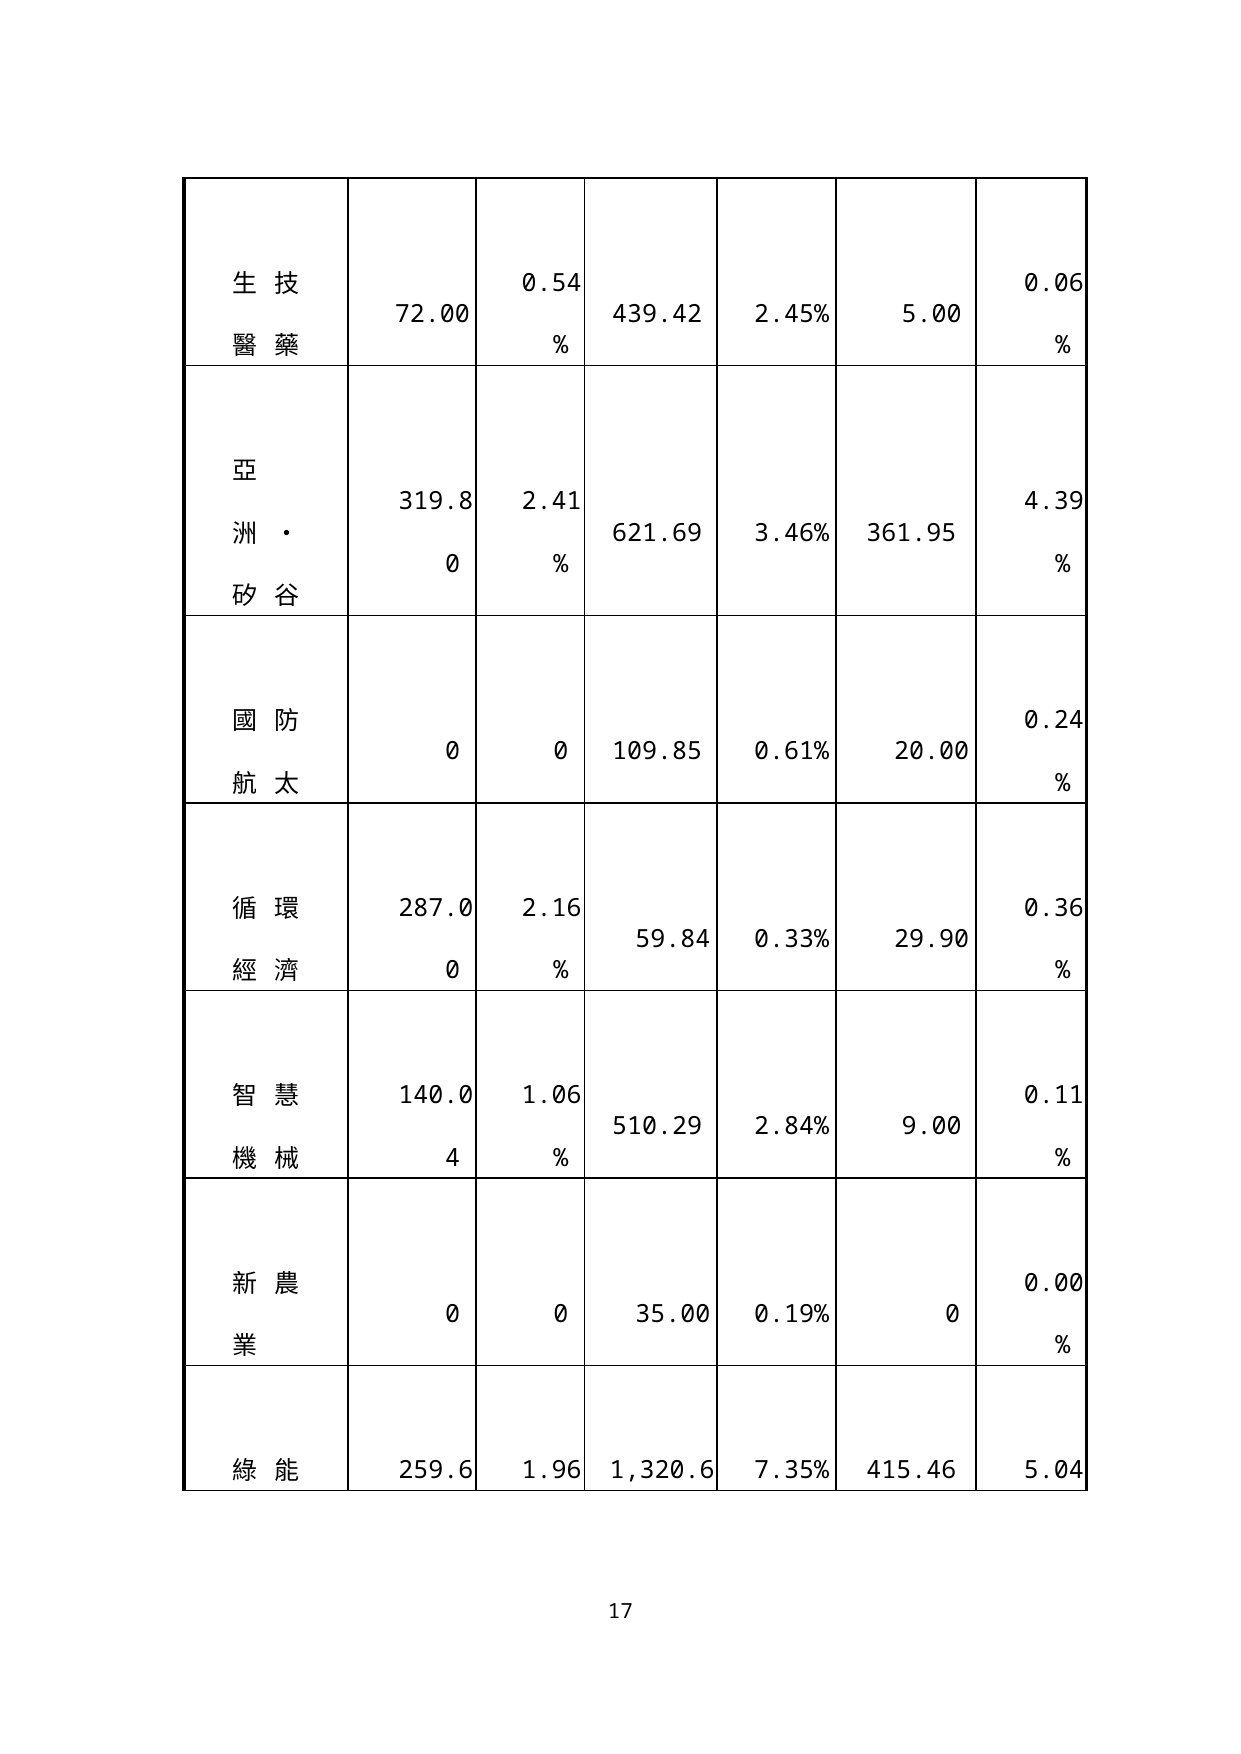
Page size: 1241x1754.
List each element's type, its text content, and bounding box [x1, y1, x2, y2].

table_cell 510.29 [585, 991, 716, 1177]
table_cell 2.16% [477, 804, 584, 990]
table_cell 0.61% [718, 616, 835, 802]
table_cell 2.41% [477, 366, 584, 615]
table_cell 國防航太 [186, 616, 347, 802]
table_cell 2.84% [718, 991, 835, 1177]
table_cell 29.90 [837, 804, 975, 990]
table_cell 1,320.6 [585, 1366, 716, 1490]
table_cell 35.00 [585, 1179, 716, 1365]
table_cell 3.46% [718, 366, 835, 615]
table_cell 0.24% [977, 616, 1085, 802]
table_cell 287.00 [349, 804, 475, 990]
table_cell 1.06% [477, 991, 584, 1177]
table_cell 新農業 [186, 1179, 347, 1365]
table_cell 亞洲•矽谷 [186, 366, 347, 615]
table_cell 0 [477, 1179, 584, 1365]
table_cell 0.00% [977, 1179, 1085, 1365]
table_cell 4.39% [977, 366, 1085, 615]
table_cell 5.04 [977, 1366, 1085, 1490]
table_cell 生技醫藥 [186, 179, 347, 365]
table_cell 319.80 [349, 366, 475, 615]
table_cell 0.11% [977, 991, 1085, 1177]
table_cell 0.33% [718, 804, 835, 990]
table_cell 7.35% [718, 1366, 835, 1490]
table_cell 259.6 [349, 1366, 475, 1490]
table_cell 0 [837, 1179, 975, 1365]
table_cell 0.36% [977, 804, 1085, 990]
table_cell 綠能 [186, 1366, 347, 1490]
table_cell 0 [349, 616, 475, 802]
table_cell 1.96 [477, 1366, 584, 1490]
table_cell 2.45% [718, 179, 835, 365]
table_cell 621.69 [585, 366, 716, 615]
table_cell 0.19% [718, 1179, 835, 1365]
table_cell 0.06% [977, 179, 1085, 365]
table_cell 9.00 [837, 991, 975, 1177]
table_cell 439.42 [585, 179, 716, 365]
table_cell 0 [477, 616, 584, 802]
table_cell 0.54% [477, 179, 584, 365]
table_cell 415.46 [837, 1366, 975, 1490]
table_cell 72.00 [349, 179, 475, 365]
table_cell 59.84 [585, 804, 716, 990]
table_cell 0 [349, 1179, 475, 1365]
table_cell 109.85 [585, 616, 716, 802]
table_cell 循環經濟 [186, 804, 347, 990]
table_cell 361.95 [837, 366, 975, 615]
table_cell 5.00 [837, 179, 975, 365]
table_cell 20.00 [837, 616, 975, 802]
table_cell 智慧機械 [186, 991, 347, 1177]
table_cell 140.04 [349, 991, 475, 1177]
